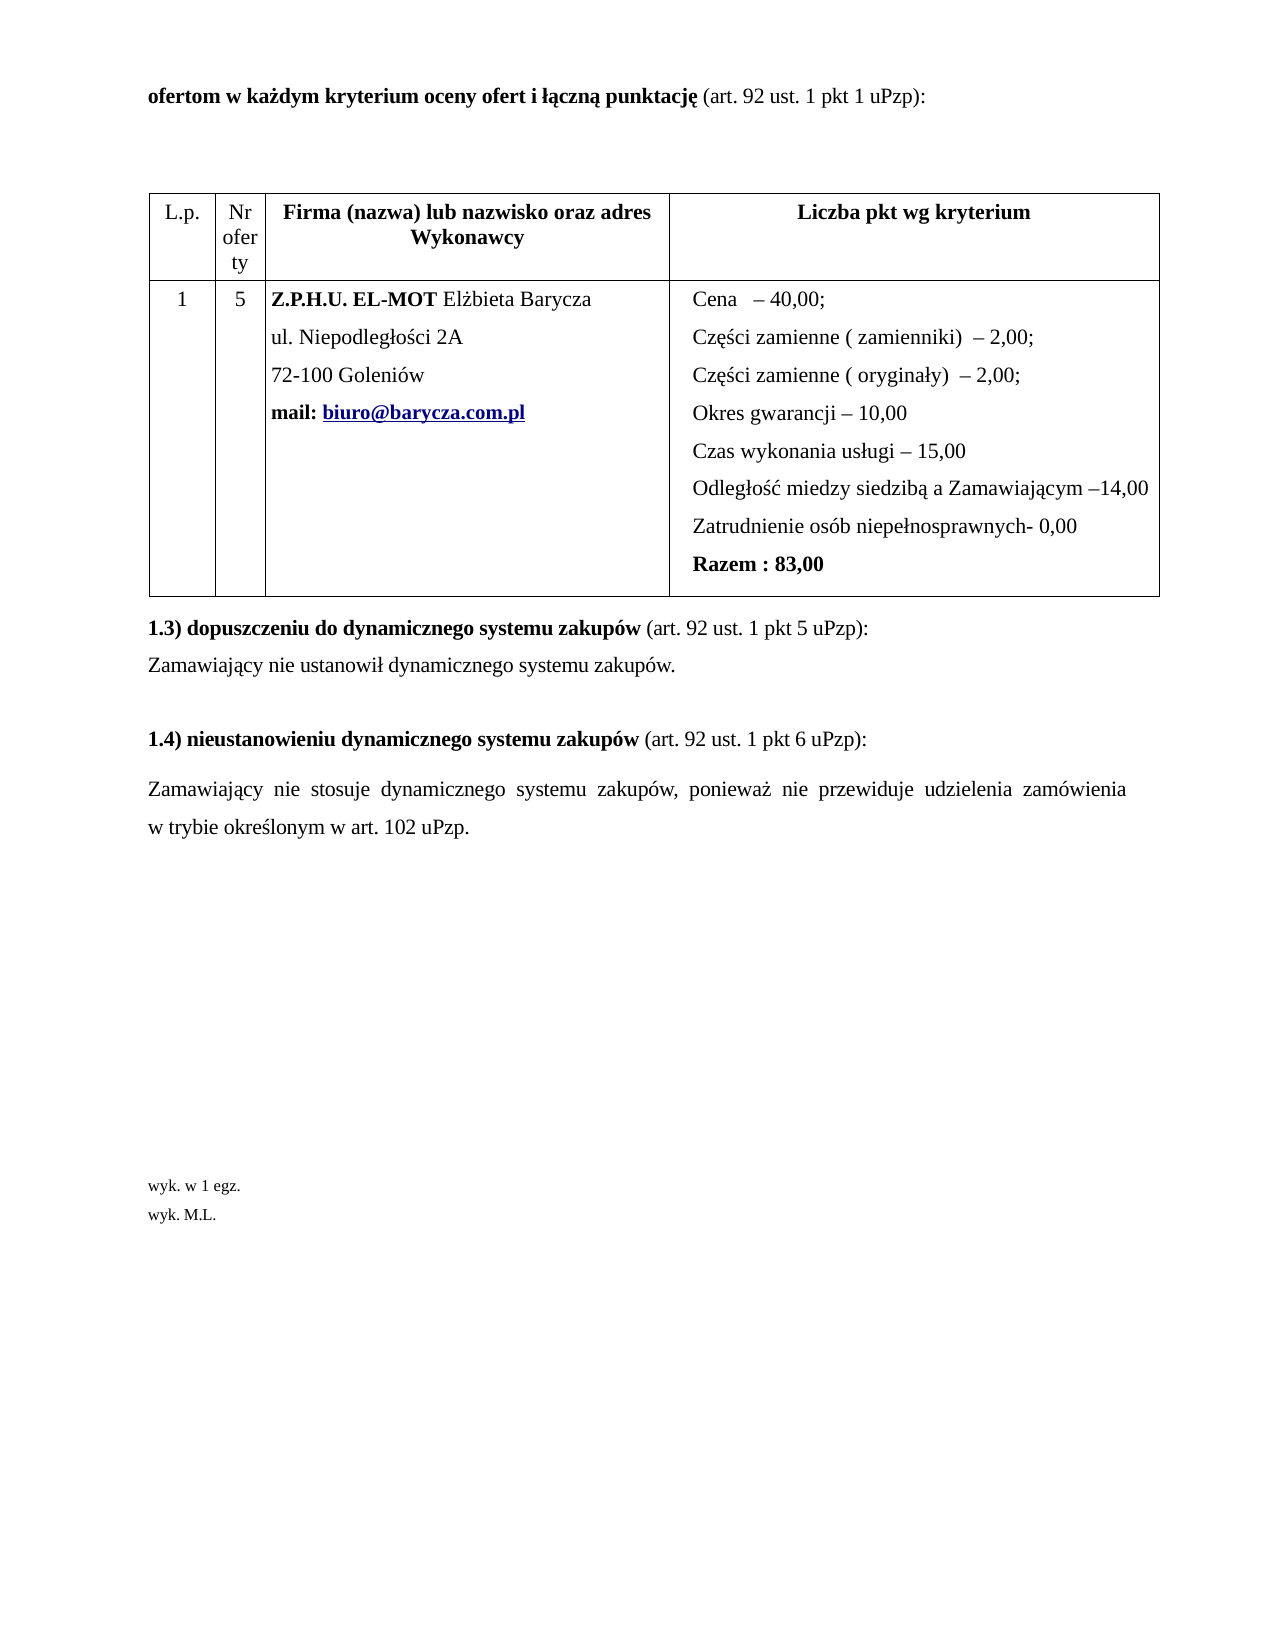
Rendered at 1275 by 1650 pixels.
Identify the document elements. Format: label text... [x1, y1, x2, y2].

table_header Firma (nazwa) lub nazwisko oraz adres Wykonawcy [266, 194, 669, 280]
table_cell Cena – 40,00; Części zamienne ( zamienniki) – 2,00; Części zamienne ( oryginały) – 2,00; Okres gwarancji – 10,00 Czas wykonania usługi – 15,00 Odległość miedzy siedzibą a Zamawiającym –14,00 Zatrudnienie osób niepełnosprawnych- 0,00 Razem : 83,00 [670, 281, 1159, 596]
text 1.3) dopuszczeniu do dynamicznego systemu zakupów (art. 92 ust. 1 pkt 5 uPzp): Zamawiający nie ustanowił dynamicznego systemu zakupów. [148, 614, 1127, 677]
text ofertom w każdym kryterium oceny ofert i łączną punktację (art. 92 ust. 1 pkt 1 uPzp): [148, 83, 1127, 108]
table_header Liczba pkt wg kryterium [670, 194, 1159, 280]
text 1.4) nieustanowieniu dynamicznego systemu zakupów (art. 92 ust. 1 pkt 6 uPzp): [148, 726, 1127, 751]
table_header Nr oferty [216, 194, 265, 280]
table_cell Z.P.H.U. EL-MOT Elżbieta Barycza ul. Niepodległości 2A 72-100 Goleniów mail: biuro@barycza.com.pl [266, 281, 669, 596]
table_header L.p. [150, 194, 215, 280]
text wyk. M.L. [148, 1204, 1127, 1224]
table_cell 5 [216, 281, 265, 596]
table_cell 1 [150, 281, 215, 596]
text wyk. w 1 egz. [148, 1176, 1127, 1195]
text Zamawiający nie stosuje dynamicznego systemu zakupów, ponieważ nie przewiduje udzielenia zamówienia w trybie określonym w art. 102 uPzp. [148, 776, 1127, 839]
